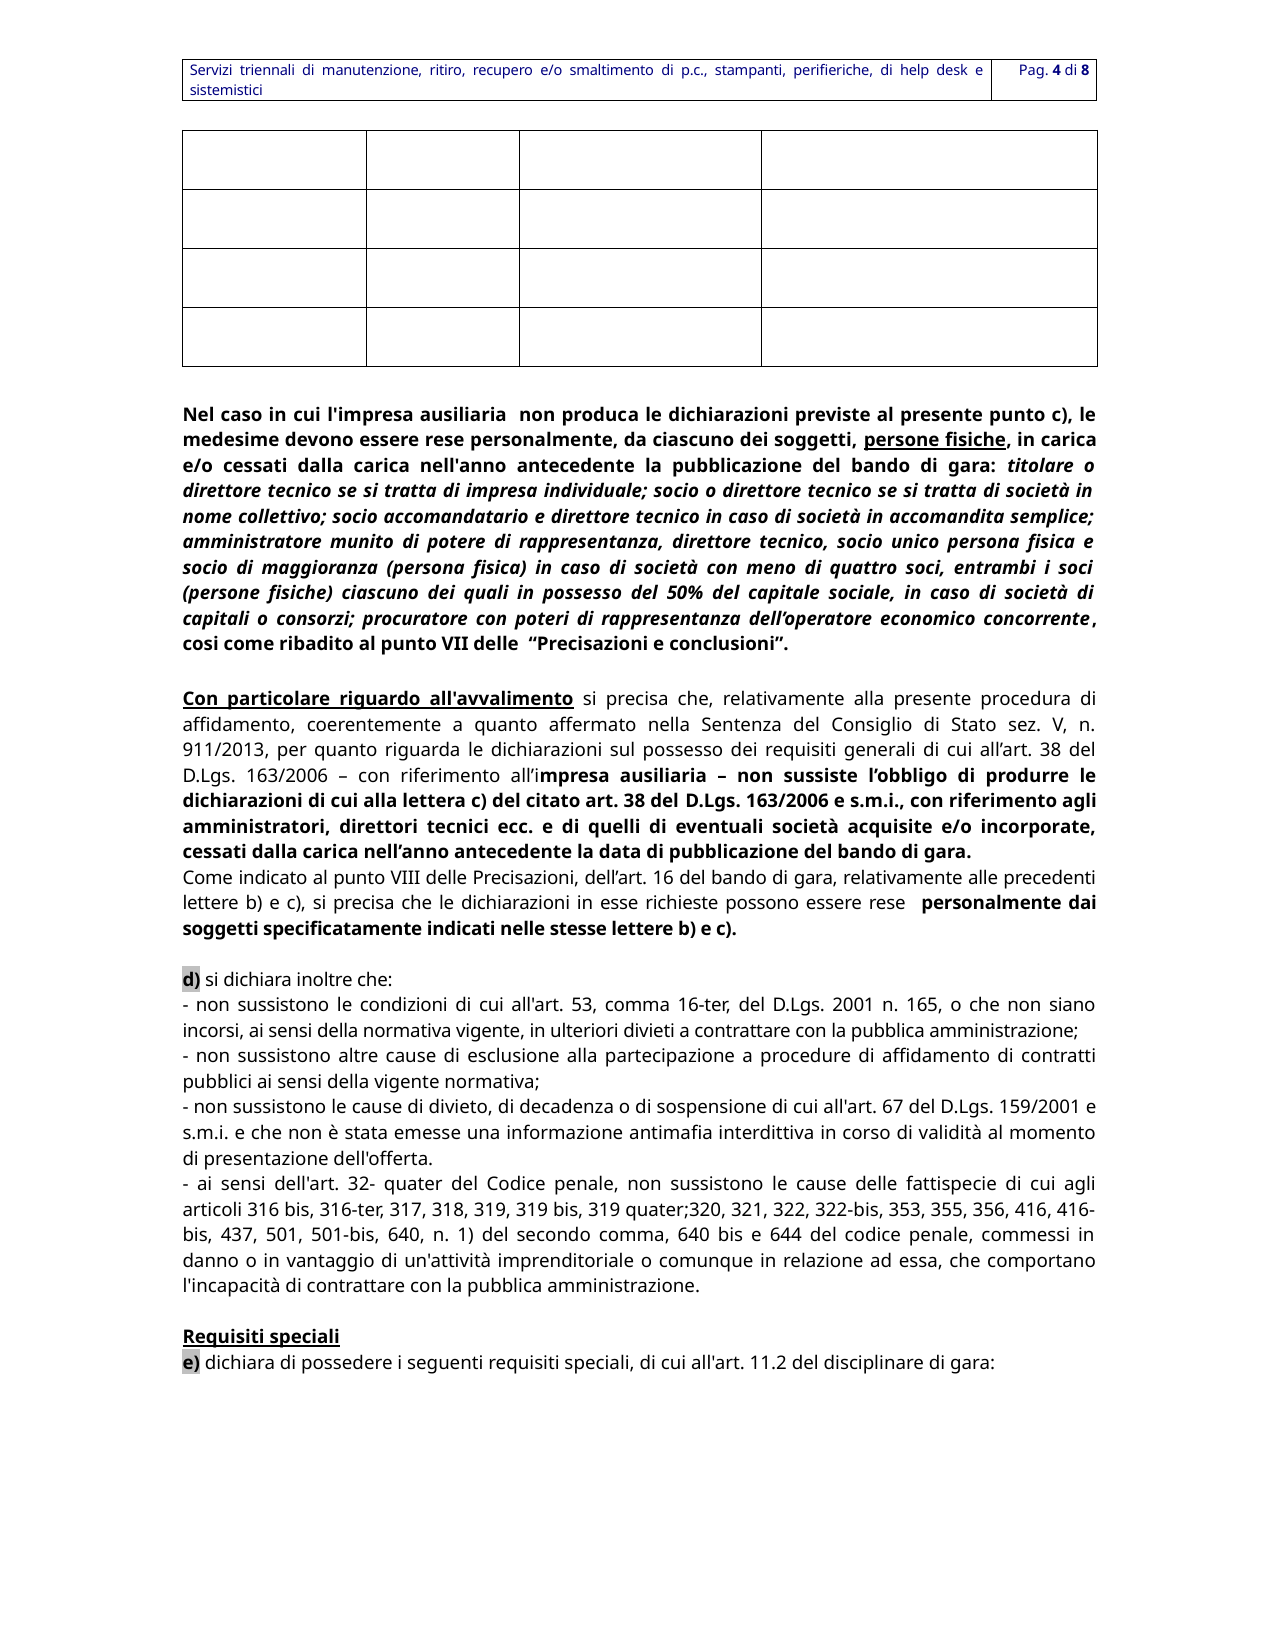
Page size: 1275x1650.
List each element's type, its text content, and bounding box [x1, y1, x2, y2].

table_cell [367, 190, 519, 248]
text Nel caso in cui l'impresa ausiliaria non produca le dichiarazioni previste al presente punto c), le medesime devono essere rese personalmente, da ciascuno dei soggetti, persone fisiche, in carica e/o cessati dalla carica nell'anno antecedente la pubblicazione del bando di gara: titolare o direttore tecnico se si tratta di impresa individuale; socio o direttore tecnico se si tratta di società in nome collettivo; socio accomandatario e direttore tecnico in caso di società in accomandita semplice; amministratore munito di potere di rappresentanza, direttore tecnico, socio unico persona fisica e socio di maggioranza (persona fisica) in caso di società con meno di quattro soci, entrambi i soci (persone fisiche) ciascuno dei quali in possesso del 50% del capitale sociale, in caso di società di capitali o consorzi; procuratore con poteri di rappresentanza dell’operatore economico concorrente, cosi come ribadito al punto VII delle “Precisazioni e conclusioni”. [182, 401, 1097, 656]
table_cell [183, 131, 366, 189]
table_cell [762, 249, 1097, 307]
text - non sussistono le cause di divieto, di decadenza o di sospensione di cui all'art. 67 del D.Lgs. 159/2001 e s.m.i. e che non è stata emesse una informazione antimafia interdittiva in corso di validità al momento di presentazione dell'offerta. [182, 1094, 1097, 1170]
table_cell [183, 190, 366, 248]
table_cell [367, 131, 519, 189]
text Come indicato al punto VIII delle Precisazioni, dell’art. 16 del bando di gara, relativamente alle precedenti lettere b) e c), si precisa che le dichiarazioni in esse richieste possono essere rese personalmente dai soggetti specificatamente indicati nelle stesse lettere b) e c). [182, 864, 1097, 941]
table_cell [520, 308, 761, 366]
table_cell [762, 131, 1097, 189]
table_cell [367, 308, 519, 366]
text e) dichiara di possedere i seguenti requisiti speciali, di cui all'art. 11.2 del disciplinare di gara: [182, 1349, 1113, 1374]
text - non sussistono le condizioni di cui all'art. 53, comma 16-ter, del D.Lgs. 2001 n. 165, o che non siano incorsi, ai sensi della normativa vigente, in ulteriori divieti a contrattare con la pubblica amministrazione; [182, 992, 1097, 1043]
text Con particolare riguardo all'avvalimento si precisa che, relativamente alla presente procedura di affidamento, coerentemente a quanto affermato nella Sentenza del Consiglio di Stato sez. V, n. 911/2013, per quanto riguarda le dichiarazioni sul possesso dei requisiti generali di cui all’art. 38 del D.Lgs. 163/2006 – con riferimento all’impresa ausiliaria – non sussiste l’obbligo di produrre le dichiarazioni di cui alla lettera c) del citato art. 38 del D.Lgs. 163/2006 e s.m.i., con riferimento agli amministratori, direttori tecnici ecc. e di quelli di eventuali società acquisite e/o incorporate, cessati dalla carica nell’anno antecedente la data di pubblicazione del bando di gara. [182, 685, 1097, 864]
table_cell [183, 249, 366, 307]
table_cell [520, 131, 761, 189]
text - non sussistono altre cause di esclusione alla partecipazione a procedure di affidamento di contratti pubblici ai sensi della vigente normativa; [182, 1043, 1097, 1094]
table_cell [520, 249, 761, 307]
text Requisiti speciali [182, 1323, 1097, 1349]
text - ai sensi dell'art. 32- quater del Codice penale, non sussistono le cause delle fattispecie di cui agli articoli 316 bis, 316-ter, 317, 318, 319, 319 bis, 319 quater;320, 321, 322, 322-bis, 353, 355, 356, 416, 416-bis, 437, 501, 501-bis, 640, n. 1) del secondo comma, 640 bis e 644 del codice penale, commessi in danno o in vantaggio di un'attività imprenditoriale o comunque in relazione ad essa, che comportano l'incapacità di contrattare con la pubblica amministrazione. [182, 1170, 1097, 1298]
table_cell [367, 249, 519, 307]
table_cell [762, 308, 1097, 366]
table_cell [762, 190, 1097, 248]
table_cell [183, 308, 366, 366]
text d) si dichiara inoltre che: [182, 966, 1097, 992]
table_cell [520, 190, 761, 248]
